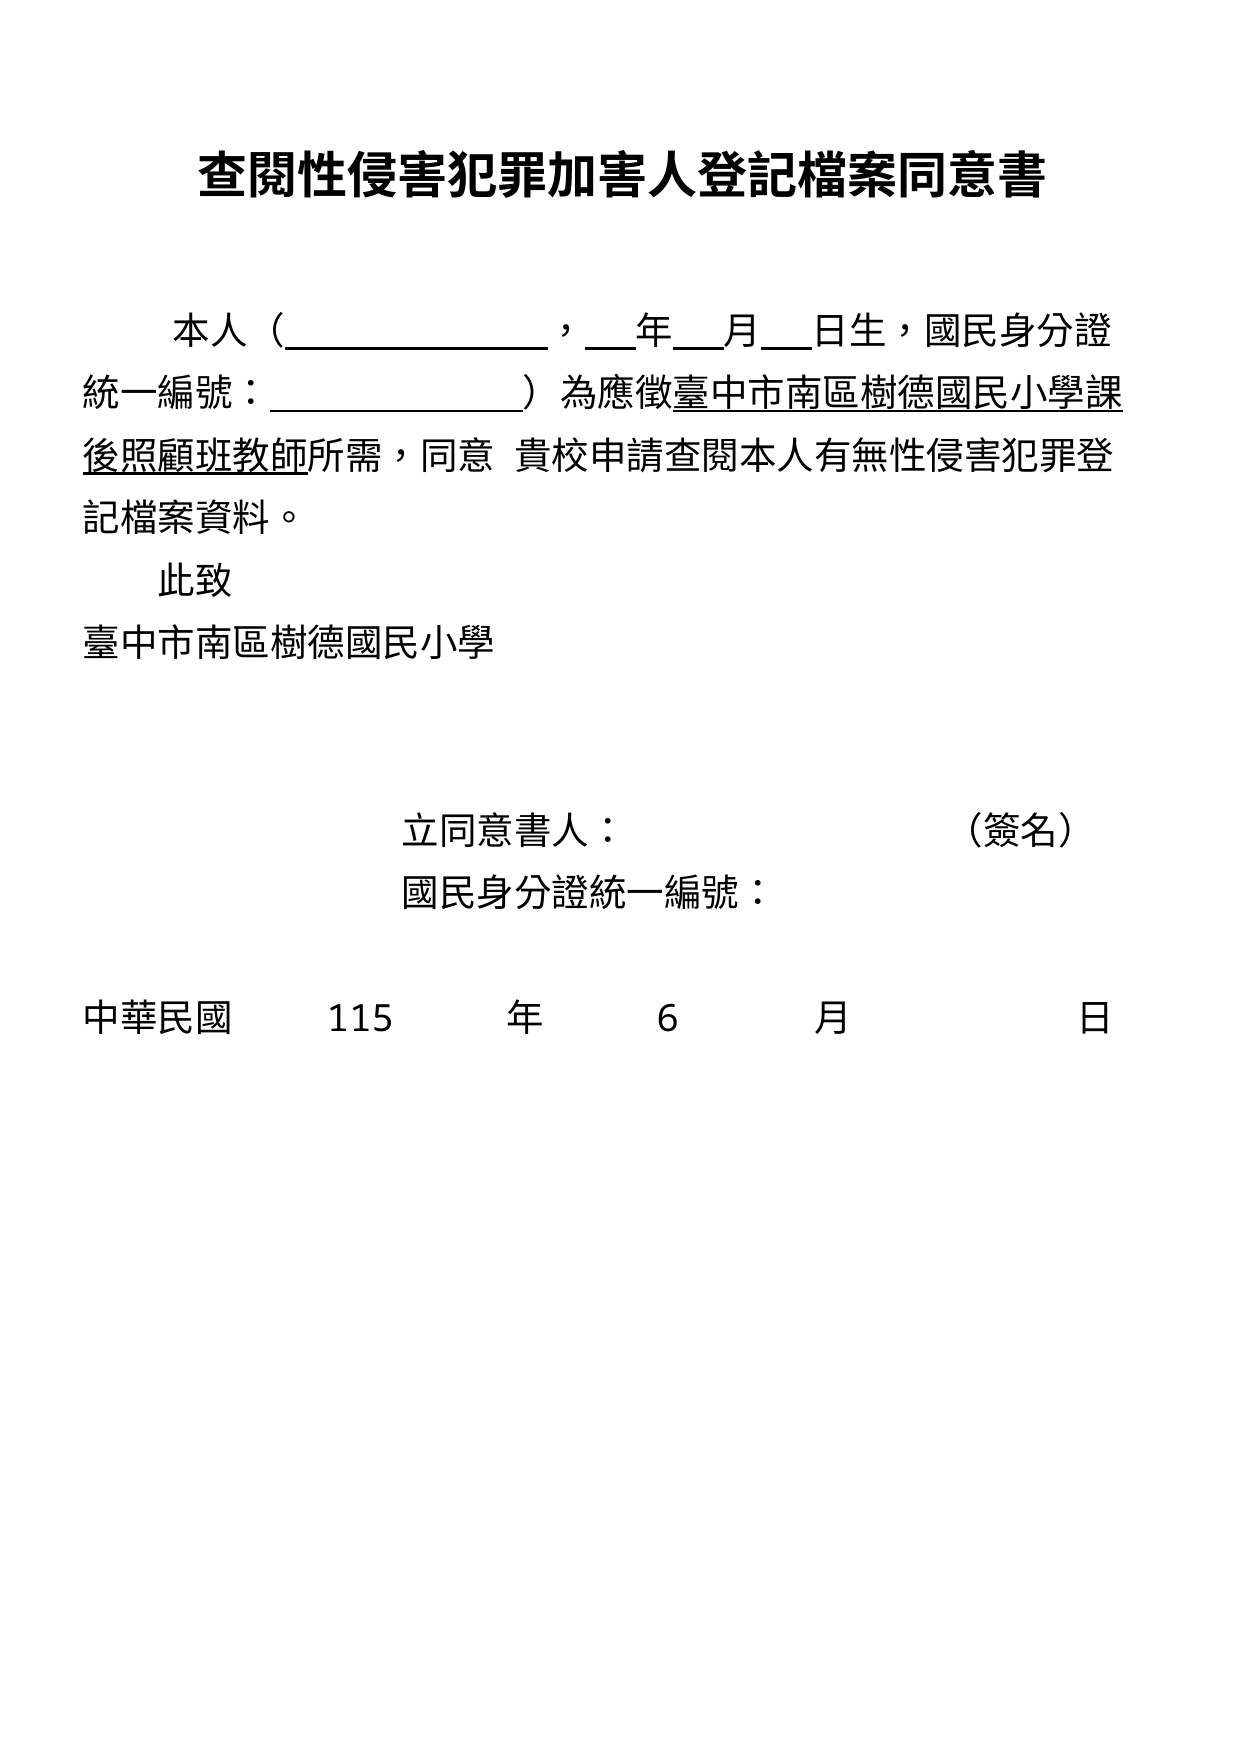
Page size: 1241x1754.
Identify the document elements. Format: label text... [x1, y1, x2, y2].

text 中華民國 115 年 6 月 日 [83, 974, 1146, 1036]
text 臺中市南區樹德國民小學 [83, 599, 1146, 661]
text 本人（ ， 年 月 日生，國民身分證統一編號： ）為應徵臺中市南區樹德國民小學課後照顧班教師所需，同意 貴校申請查閱本人有無性侵害犯罪登記檔案資料。 [83, 286, 1146, 536]
text 此致 [83, 536, 1146, 599]
text 國民身分證統一編號： [83, 849, 1146, 911]
text 立同意書人： （簽名） [83, 786, 1146, 849]
text 查閱性侵害犯罪加害人登記檔案同意書 [83, 99, 1162, 224]
